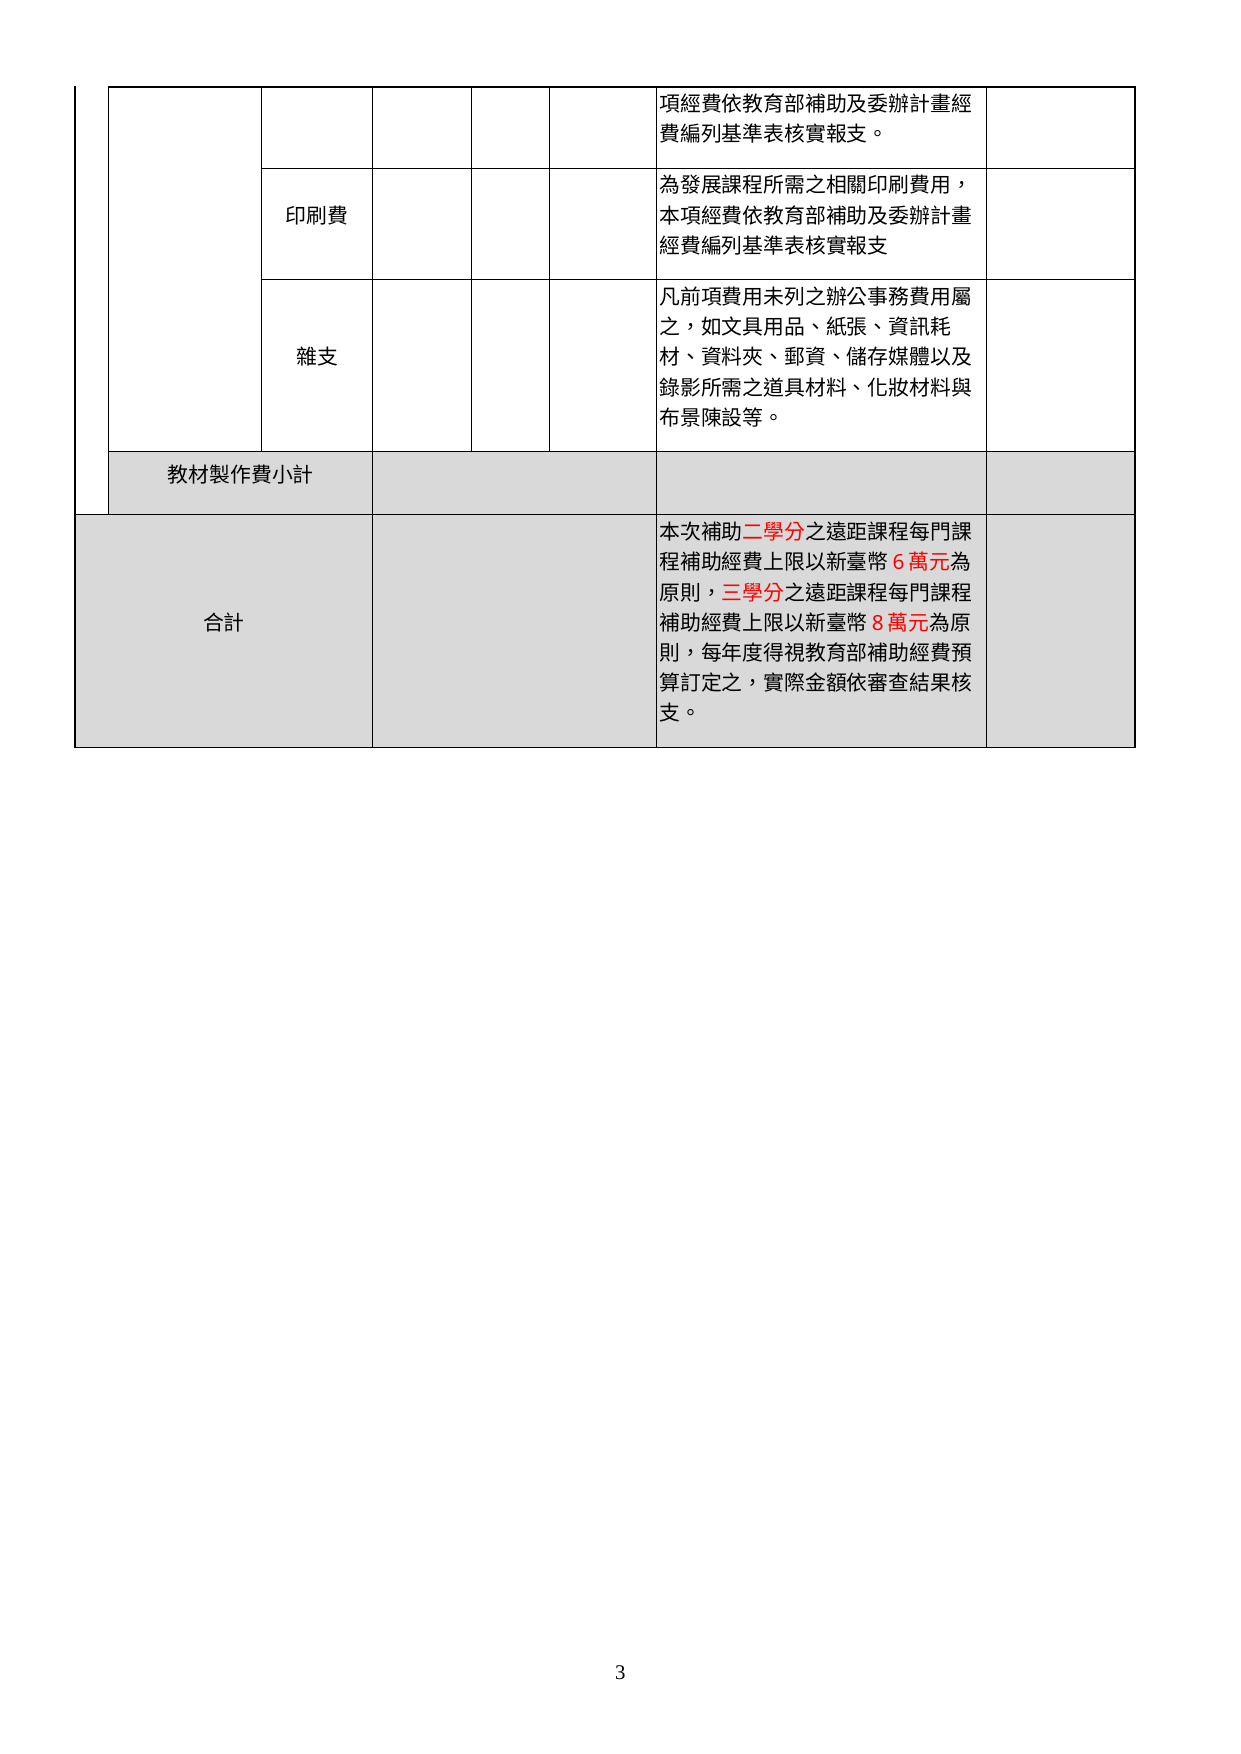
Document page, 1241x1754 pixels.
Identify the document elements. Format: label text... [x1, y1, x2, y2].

table_cell [373, 452, 656, 514]
table_cell [987, 169, 1134, 279]
table_cell 教材製作費小計 [109, 452, 372, 514]
table_cell [472, 88, 549, 168]
table_cell [987, 452, 1134, 514]
table_cell 凡前項費用未列之辦公事務費用屬之，如文具用品、紙張、資訊耗材、資料夾、郵資、儲存媒體以及錄影所需之道具材料、化妝材料與布景陳設等。 [657, 280, 986, 451]
table_cell [76, 168, 108, 279]
table_cell 項經費依教育部補助及委辦計畫經費編列基準表核實報支。 [657, 88, 986, 168]
table_cell [1140, 86, 1168, 168]
table_cell [373, 169, 471, 279]
table_cell [657, 452, 986, 514]
table_cell [987, 515, 1134, 747]
table_cell [987, 88, 1134, 168]
table_cell [109, 88, 261, 451]
table_cell 合計 [76, 515, 372, 747]
table_cell [987, 280, 1134, 451]
table_cell [472, 169, 549, 279]
table_cell [1140, 451, 1168, 514]
table_cell 本次補助二學分之遠距課程每門課程補助經費上限以新臺幣6萬元為原則，三學分之遠距課程每門課程補助經費上限以新臺幣8萬元為原則，每年度得視教育部補助經費預算訂定之，實際金額依審查結果核支。 [657, 515, 986, 747]
table_cell [1136, 451, 1140, 514]
table_cell [1140, 279, 1168, 451]
table_cell [373, 88, 471, 168]
table_cell [76, 279, 108, 451]
table_cell [550, 88, 656, 168]
table_cell 為發展課程所需之相關印刷費用，本項經費依教育部補助及委辦計畫經費編列基準表核實報支 [657, 169, 986, 279]
table_cell [373, 280, 471, 451]
table_cell [1140, 168, 1168, 279]
table_cell [550, 280, 656, 451]
table_cell [373, 515, 656, 747]
table_cell [262, 88, 372, 168]
table_cell [1136, 86, 1140, 168]
table_cell [1136, 279, 1140, 451]
table_cell 印刷費 [262, 169, 372, 279]
table_cell 雜支 [262, 280, 372, 451]
table_cell [1136, 514, 1168, 747]
table_cell [76, 86, 108, 168]
table_cell [1136, 168, 1140, 279]
table_cell [76, 451, 108, 514]
table_cell [472, 280, 549, 451]
table_cell [550, 169, 656, 279]
